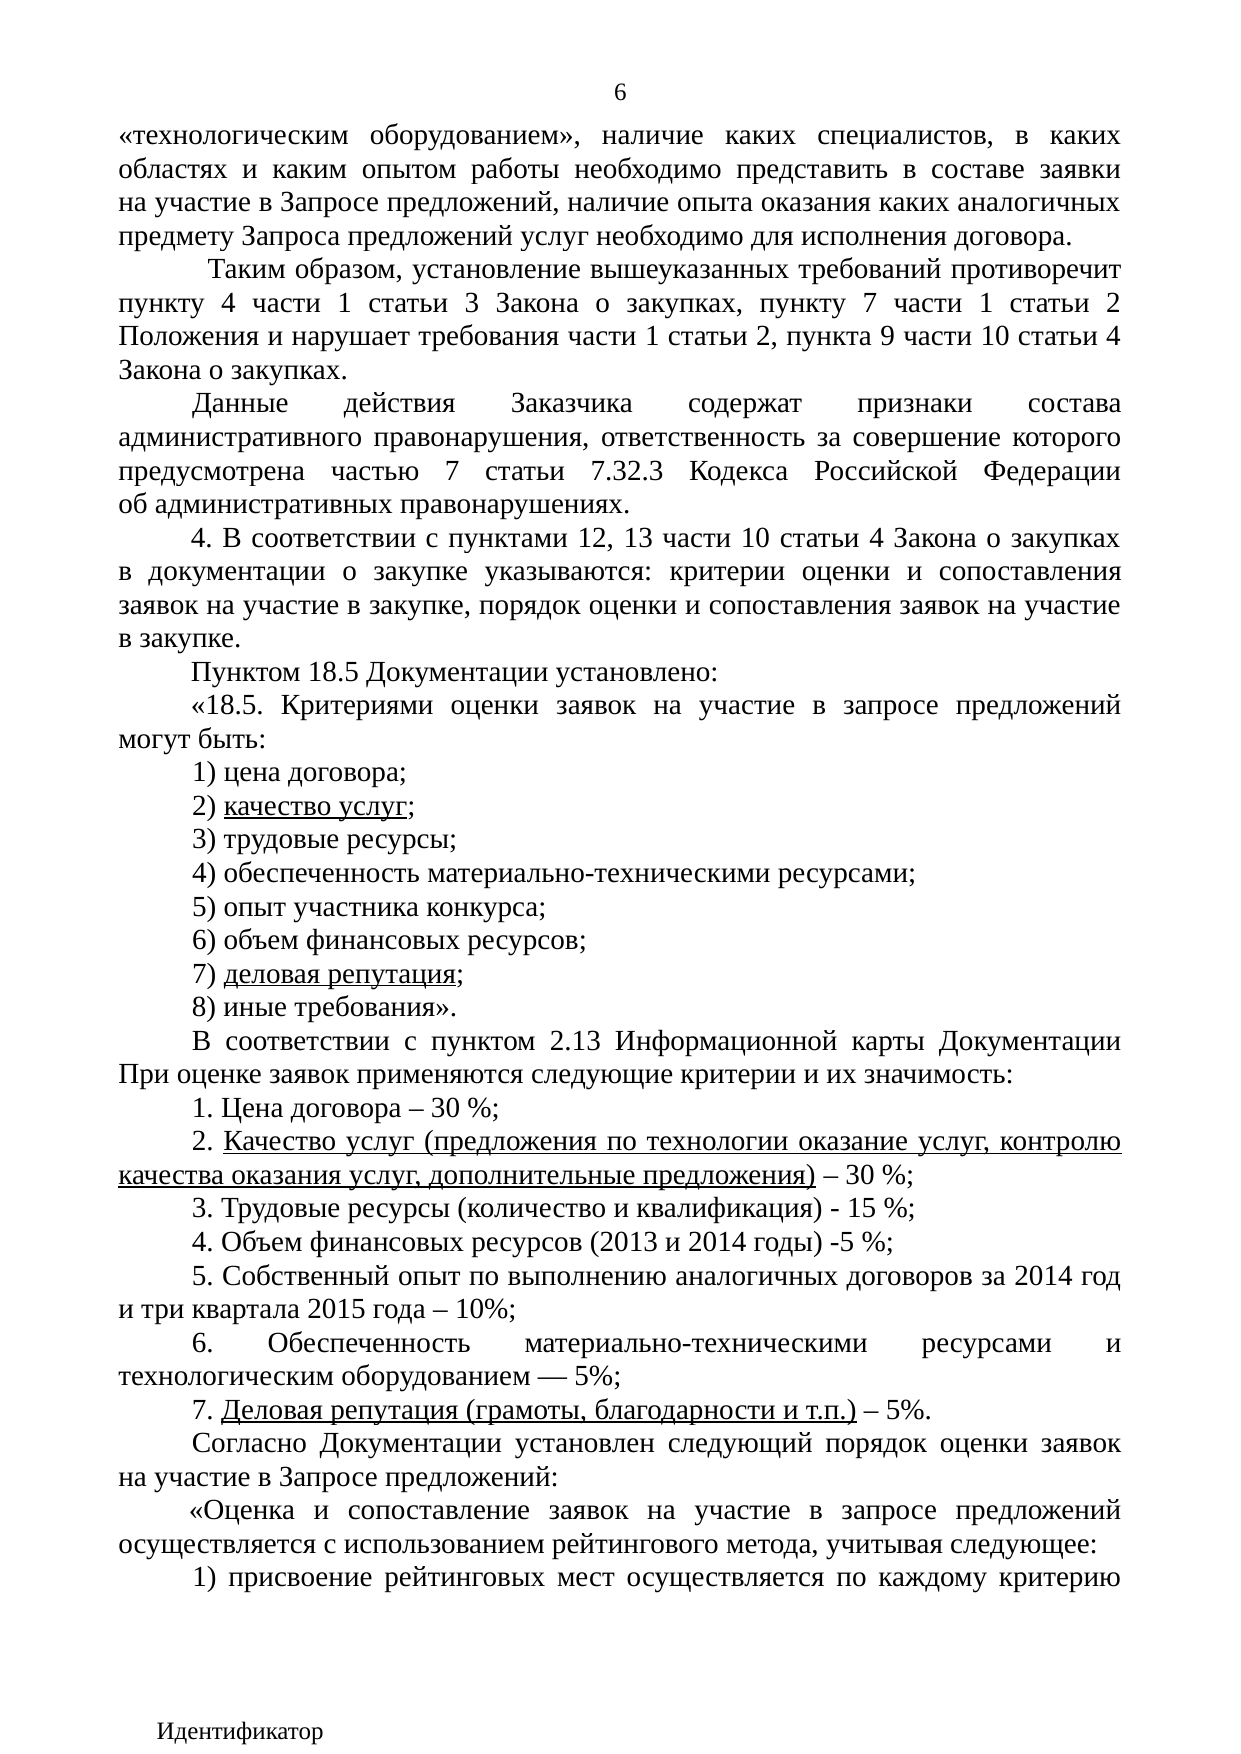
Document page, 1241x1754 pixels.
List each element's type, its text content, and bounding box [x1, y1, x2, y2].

text 1. Цена договора – 30 %; [118, 1090, 1122, 1123]
text 6. Обеспеченность материально-техническими ресурсами и технологическим оборудованием — 5%; [118, 1325, 1122, 1392]
text 5) опыт участника конкурса; [118, 889, 1122, 922]
text 7. Деловая репутация (грамоты, благодарности и т.п.) – 5%. [118, 1392, 1122, 1425]
text 4. В соответствии с пунктами 12, 13 части 10 статьи 4 Закона о закупках в документации о закупке указываются: критерии оценки и сопоставления заявок на участие в закупке, порядок оценки и сопоставления заявок на участие в закупке. [118, 520, 1122, 654]
text 3) трудовые ресурсы; [118, 822, 1122, 855]
text 5. Собственный опыт по выполнению аналогичных договоров за 2014 год и три квартала 2015 года – 10%; [118, 1258, 1122, 1325]
text «18.5. Критериями оценки заявок на участие в запросе предложений могут быть: [118, 687, 1122, 754]
text 2) качество услуг; [118, 788, 1122, 822]
text Пунктом 18.5 Документации установлено: [118, 654, 1122, 687]
text 7) деловая репутация; [118, 956, 1122, 989]
text 4) обеспеченность материально-техническими ресурсами; [118, 855, 1122, 889]
text Таким образом, установление вышеуказанных требований противоречит пункту 4 части 1 статьи 3 Закона о закупках, пункту 7 части 1 статьи 2 Положения и нарушает требования части 1 статьи 2, пункта 9 части 10 статьи 4 Закона о закупках. [118, 251, 1122, 386]
text 1) цена договора; [118, 754, 1122, 788]
text В соответствии с пунктом 2.13 Информационной карты Документации При оценке заявок применяются следующие критерии и их значимость: [118, 1023, 1122, 1090]
text Согласно Документации установлен следующий порядок оценки заявок на участие в Запросе предложений: [118, 1425, 1122, 1492]
text 3. Трудовые ресурсы (количество и квалификация) - 15 %; [118, 1191, 1122, 1224]
text 1) присвоение рейтинговых мест осуществляется по каждому критерию [118, 1559, 1122, 1593]
text Данные действия Заказчика содержат признаки состава административного правонарушения, ответственность за совершение которого предусмотрена частью 7 статьи 7.32.3 Кодекса Российской Федерации об административных правонарушениях. [118, 386, 1122, 520]
text 4. Объем финансовых ресурсов (2013 и 2014 годы) -5 %; [118, 1224, 1122, 1258]
text 8) иные требования». [118, 989, 1122, 1023]
text «Оценка и сопоставление заявок на участие в запросе предложений осуществляется с использованием рейтингового метода, учитывая следующее: [118, 1492, 1122, 1559]
text 6) объем финансовых ресурсов; [118, 922, 1122, 956]
text 2. Качество услуг (предложения по технологии оказание услуг, контролю качества оказания услуг, дополнительные предложения) – 30 %; [118, 1123, 1122, 1191]
text «технологическим оборудованием», наличие каких специалистов, в каких областях и каким опытом работы необходимо представить в составе заявки на участие в Запросе предложений, наличие опыта оказания каких аналогичных предмету Запроса предложений услуг необходимо для исполнения договора. [118, 117, 1122, 251]
